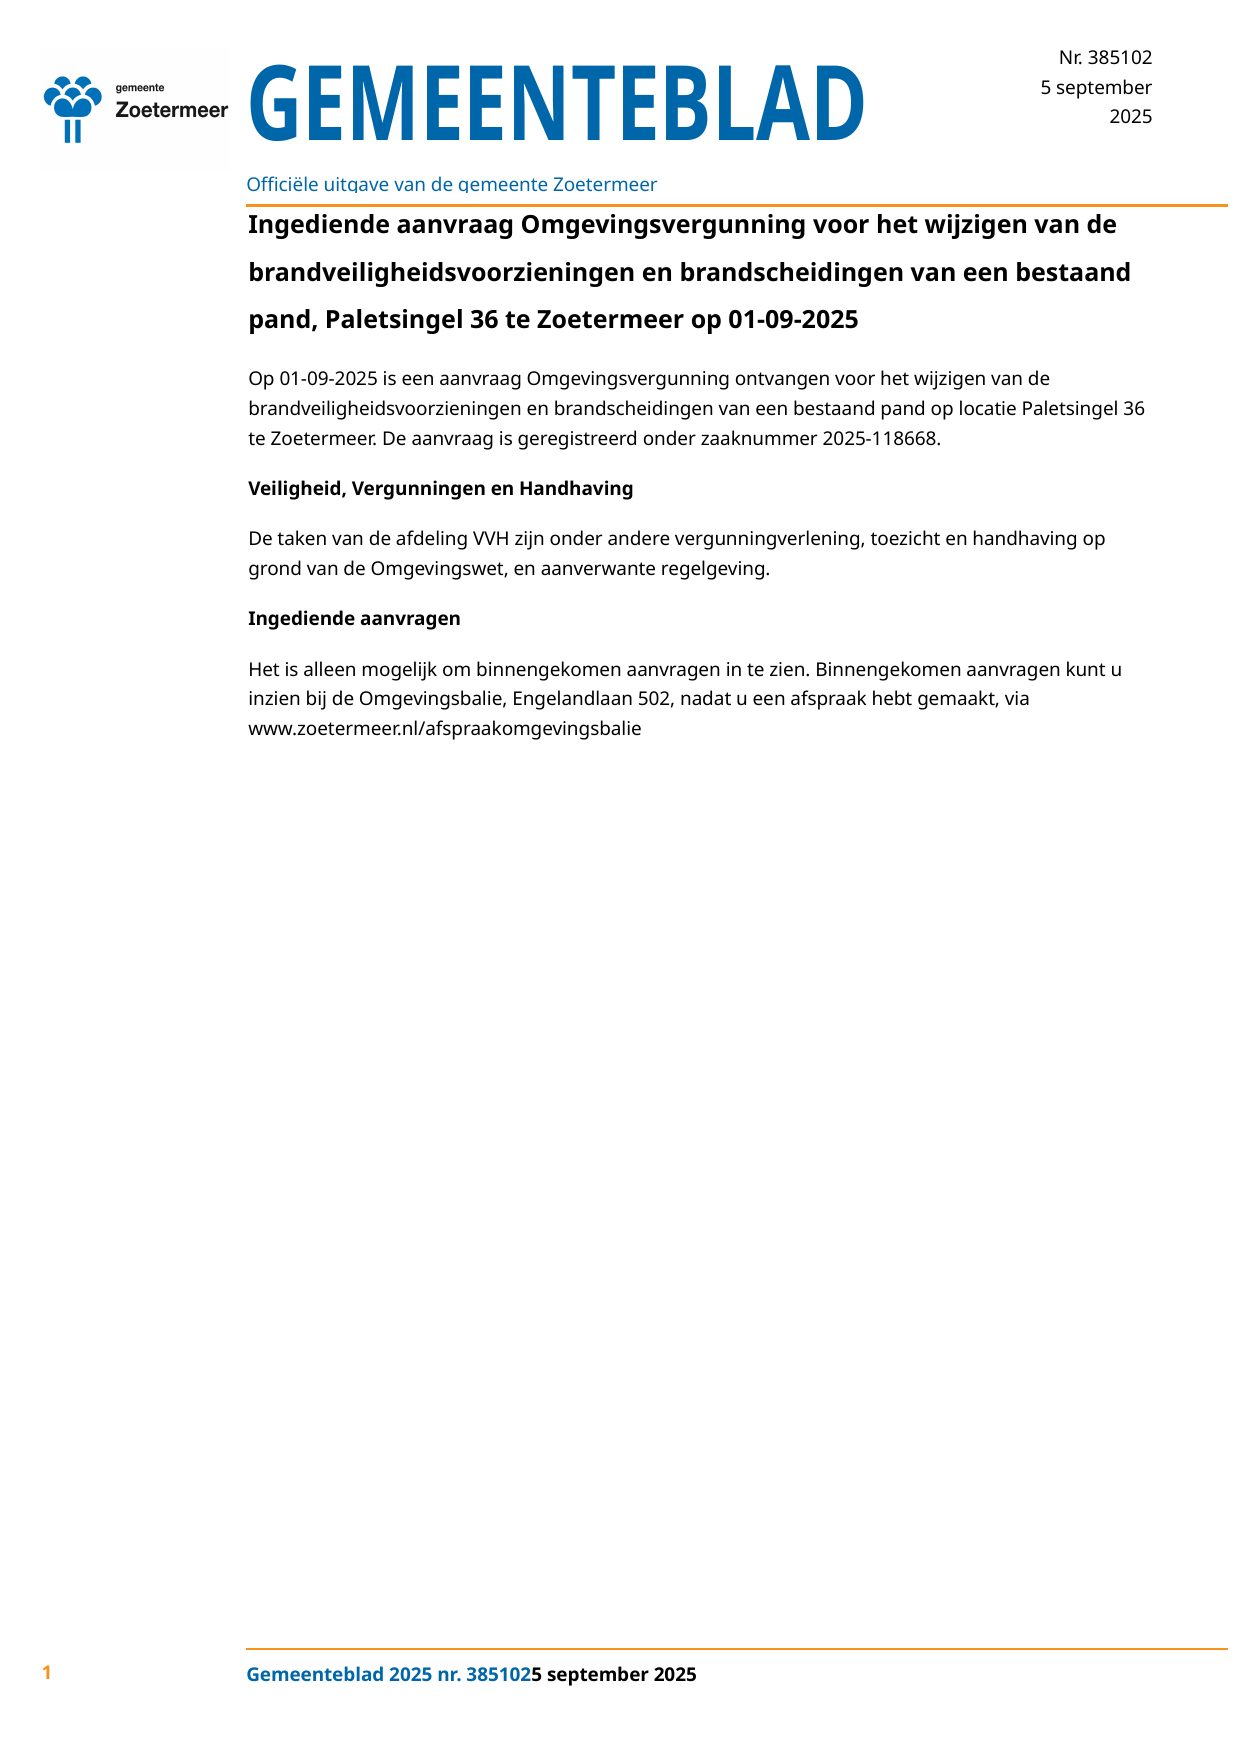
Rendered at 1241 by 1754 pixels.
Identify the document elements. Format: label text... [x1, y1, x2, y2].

picture [41, 47, 231, 172]
text De taken van de afdeling VVH zijn onder andere vergunningverlening, toezicht en handhaving op grond van de Omgevingswet, en aanverwante regelgeving. [248, 526, 1152, 581]
text Veiligheid, Vergunningen en Handhaving [248, 475, 1152, 501]
text Het is alleen mogelijk om binnengekomen aanvragen in te zien. Binnengekomen aanvragen kunt u inzien bij de Omgevingsbalie, Engelandlaan 502, nadat u een afspraak hebt gemaakt, via www.zoetermeer.nl/afspraakomgevingsbalie [248, 656, 1152, 741]
text Op 01-09-2025 is een aanvraag Omgevingsvergunning ontvangen voor het wijzigen van de brandveiligheidsvoorzieningen en brandscheidingen van een bestaand pand op locatie Paletsingel 36 te Zoetermeer. De aanvraag is geregistreerd onder zaaknummer 2025-118668. [248, 366, 1152, 450]
text Ingediende aanvragen [248, 606, 1152, 631]
text Ingediende aanvraag Omgevingsvergunning voor het wijzigen van de brandveiligheidsvoorzieningen en brandscheidingen van een bestaand pand, Paletsingel 36 te Zoetermeer op 01-09-2025 [248, 207, 1152, 336]
